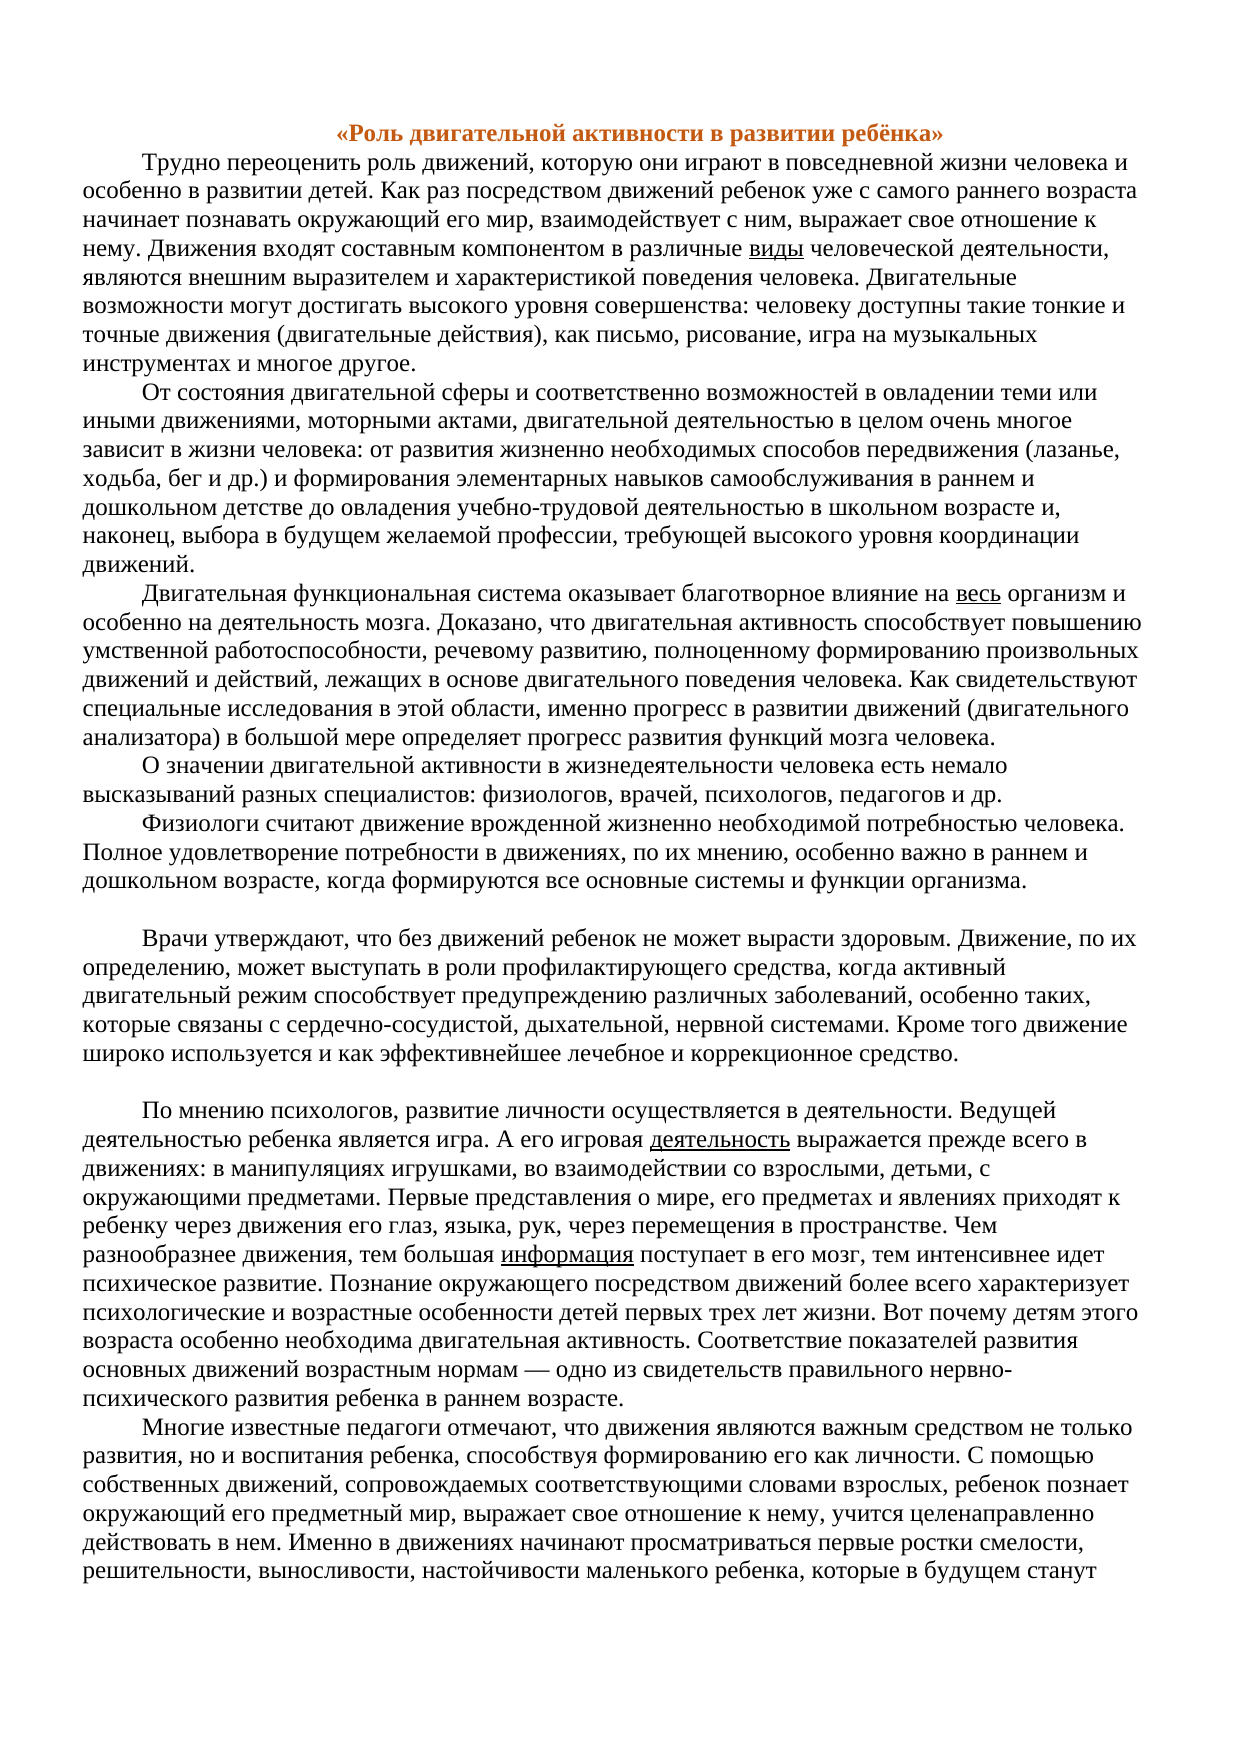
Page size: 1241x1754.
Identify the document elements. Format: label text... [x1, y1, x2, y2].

text Двигательная функциональная система оказывает благотворное влияние на весь организм и особенно на деятельность мозга. Доказано, что двигательная активность способствует повышению умственной работоспособности, речевому развитию, полноценному формированию произвольных движений и действий, лежащих в основе двигательного поведения человека. Как свидетельствуют специальные исследования в этой области, именно прогресс в развитии движений (двигательного анализатора) в большой мере определяет прогресс развития функций мозга человека. [82, 578, 1153, 751]
text О значении двигательной активности в жизнедеятельности человека есть немало высказываний разных специалистов: физиологов, врачей, психологов, педагогов и др. [82, 751, 1153, 808]
text Многие известные педагоги отмечают, что движения являются важным средством не только развития, но и воспитания ребенка, способствуя формированию его как личности. С помощью собственных движений, сопровождаемых соответствующими словами взрослых, ребенок познает окружающий его предметный мир, выражает свое отношение к нему, учится целенаправленно действовать в нем. Именно в движениях начинают просматриваться первые ростки смелости, решительности, выносливости, настойчивости маленького ребенка, которые в будущем станут [82, 1412, 1153, 1584]
text По мнению психологов, развитие личности осуществляется в деятельности. Ведущей деятельностью ребенка является игра. А его игровая деятельность выражается прежде всего в движениях: в манипуляциях игрушками, во взаимодействии со взрослыми, детьми, с окружающими предметами. Первые представления о мире, его предметах и явлениях приходят к ребенку через движения его глаз, языка, рук, через перемещения в пространстве. Чем разнообразнее движения, тем большая информация поступает в его мозг, тем интенсивнее идет психическое развитие. Познание окружающего посредством движений более всего характеризует психологические и возрастные особенности детей первых трех лет жизни. Вот почему детям этого возраста особенно необходима двигательная активность. Соответствие показателей развития основных движений возрастным нормам — одно из свидетельств правильного нервно-психического развития ребенка в раннем возрасте. [82, 1096, 1153, 1412]
text От состояния двигательной сферы и соответственно возможностей в овладении теми или иными движениями, моторными актами, двигательной деятельностью в целом очень многое зависит в жизни человека: от развития жизненно необходимых способов передвижения (лазанье, ходьба, бег и др.) и формирования элементарных навыков самообслуживания в раннем и дошкольном детстве до овладения учебно-трудовой деятельностью в школьном возрасте и, наконец, выбора в будущем желаемой профессии, требующей высокого уровня координации движений. [82, 377, 1153, 578]
text Врачи утверждают, что без движений ребенок не может вырасти здоровым. Движение, по их определению, может выступать в роли профилактирующего средства, когда активный двигательный режим способствует предупреждению различных заболеваний, особенно таких, которые связаны с сердечно-сосудистой, дыхательной, нервной системами. Кроме того движение широко используется и как эффективнейшее лечебное и коррекционное средство. [82, 923, 1153, 1067]
text Трудно переоценить роль движений, которую они играют в повседневной жизни человека и особенно в развитии детей. Как раз посредством движений ребенок уже с самого раннего возраста начинает познавать окружающий его мир, взаимодействует с ним, выражает свое отношение к нему. Движения входят составным компонентом в различные виды человеческой деятельности, являются внешним выразителем и характеристикой поведения человека. Двигательные возможности могут достигать высокого уровня совершенства: человеку доступны такие тонкие и точные движения (двигательные действия), как письмо, рисование, игра на музыкальных инструментах и многое другое. [82, 147, 1153, 377]
text «Роль двигательной активности в развитии ребёнка» [82, 118, 1153, 147]
text Физиологи считают движение врожденной жизненно необходимой потребностью человека. Полное удовлетворение потребности в движениях, по их мнению, особенно важно в раннем и дошкольном возрасте, когда формируются все основные системы и функции организма. [82, 808, 1153, 894]
